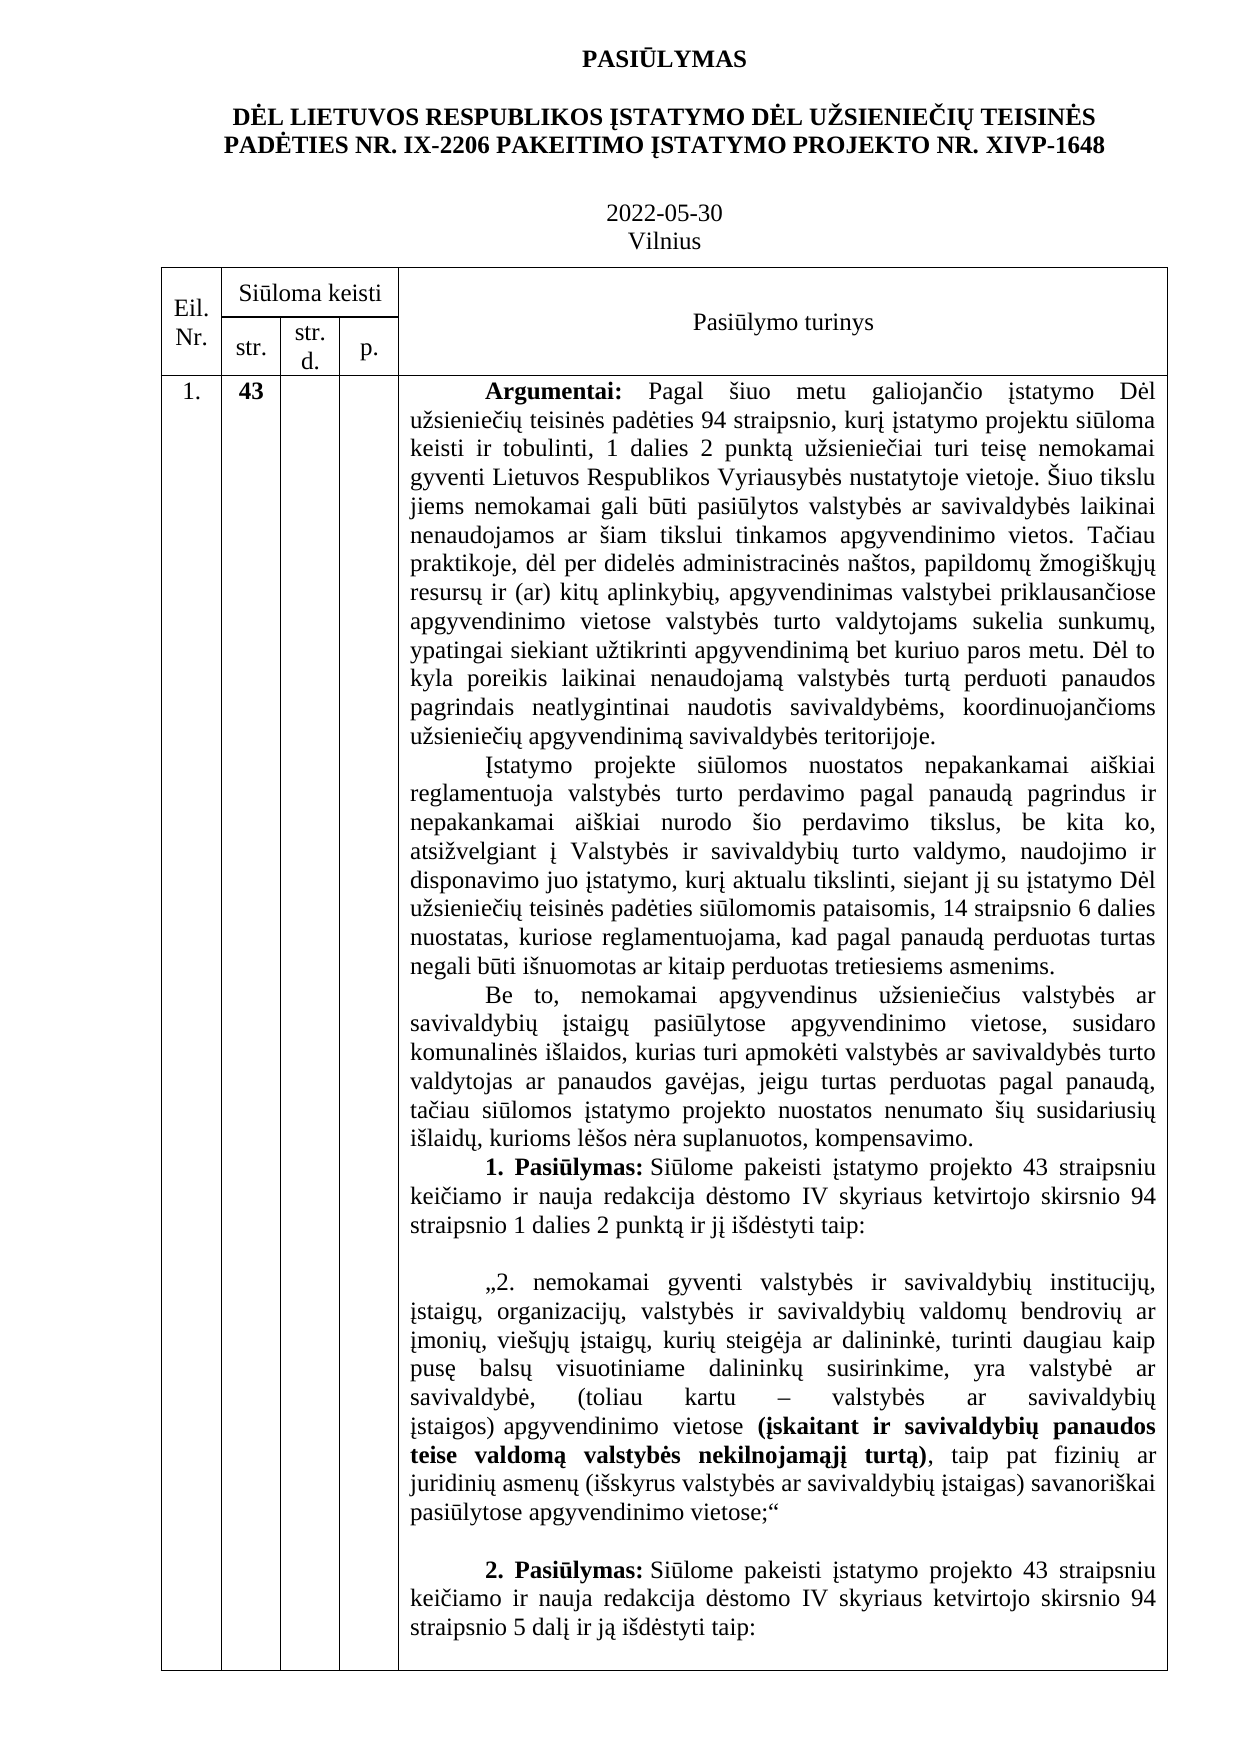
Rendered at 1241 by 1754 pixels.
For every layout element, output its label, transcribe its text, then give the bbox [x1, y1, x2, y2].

text PASIŪLYMAS [177, 44, 1152, 73]
table_cell [340, 376, 398, 1670]
table_header Pasiūlymo turinys [399, 268, 1167, 375]
table_cell Argumentai: Pagal šiuo metu galiojančio įstatymo Dėl užsieniečių teisinės padėties 94 straipsnio, kurį įstatymo projektu siūloma keisti ir tobulinti, 1 dalies 2 punktą užsieniečiai turi teisę nemokamai gyventi Lietuvos Respublikos Vyriausybės nustatytoje vietoje. Šiuo tikslu jiems nemokamai gali būti pasiūlytos valstybės ar savivaldybės laikinai nenaudojamos ar šiam tikslui tinkamos apgyvendinimo vietos. Tačiau praktikoje, dėl per didelės administracinės naštos, papildomų žmogiškųjų resursų ir (ar) kitų aplinkybių, apgyvendinimas valstybei priklausančiose apgyvendinimo vietose valstybės turto valdytojams sukelia sunkumų, ypatingai siekiant užtikrinti apgyvendinimą bet kuriuo paros metu. Dėl to kyla poreikis laikinai nenaudojamą valstybės turtą perduoti panaudos pagrindais neatlygintinai naudotis savivaldybėms, koordinuojančioms užsieniečių apgyvendinimą savivaldybės teritorijoje. Įstatymo projekte siūlomos nuostatos nepakankamai aiškiai reglamentuoja valstybės turto perdavimo pagal panaudą pagrindus ir nepakankamai aiškiai nurodo šio perdavimo tikslus, be kita ko, atsižvelgiant į Valstybės ir savivaldybių turto valdymo, naudojimo ir disponavimo juo įstatymo, kurį aktualu tikslinti, siejant jį su įstatymo Dėl užsieniečių teisinės padėties siūlomomis pataisomis, 14 straipsnio 6 dalies nuostatas, kuriose reglamentuojama, kad pagal panaudą perduotas turtas negali būti išnuomotas ar kitaip perduotas tretiesiems asmenims. Be to, nemokamai apgyvendinus užsieniečius valstybės ar savivaldybių įstaigų pasiūlytose apgyvendinimo vietose, susidaro komunalinės išlaidos, kurias turi apmokėti valstybės ar savivaldybės turto valdytojas ar panaudos gavėjas, jeigu turtas perduotas pagal panaudą, tačiau siūlomos įstatymo projekto nuostatos nenumato šių susidariusių išlaidų, kurioms lėšos nėra suplanuotos, kompensavimo. 1. Pasiūlymas: Siūlome pakeisti įstatymo projekto 43 straipsniu keičiamo ir nauja redakcija dėstomo IV skyriaus ketvirtojo skirsnio 94 straipsnio 1 dalies 2 punktą ir jį išdėstyti taip: „2. nemokamai gyventi valstybės ir savivaldybių institucijų, įstaigų, organizacijų, valstybės ir savivaldybių valdomų bendrovių ar įmonių, viešųjų įstaigų, kurių steigėja ar dalininkė, turinti daugiau kaip pusę balsų visuotiniame dalininkų susirinkime, yra valstybė ar savivaldybė, (toliau kartu – valstybės ar savivaldybių įstaigos) apgyvendinimo vietose (įskaitant ir savivaldybių panaudos teise valdomą valstybės nekilnojamąjį turtą), taip pat fizinių ar juridinių asmenų (išskyrus valstybės ar savivaldybių įstaigas) savanoriškai pasiūlytose apgyvendinimo vietose;“ 2. Pasiūlymas: Siūlome pakeisti įstatymo projekto 43 straipsniu keičiamo ir nauja redakcija dėstomo IV skyriaus ketvirtojo skirsnio 94 straipsnio 5 dalį ir ją išdėstyti taip: [399, 376, 1167, 1670]
table_header Eil. Nr. [162, 268, 221, 375]
table_cell str. [222, 318, 280, 375]
table_cell str. d. [281, 318, 339, 375]
table_cell p. [340, 318, 398, 375]
text DĖL LIETUVOS RESPUBLIKOS ĮSTATYMO DĖL UŽSIENIEČIŲ TEISINĖS PADĖTIES NR. IX-2206 PAKEITIMO ĮSTATYMO PROJEKTO NR. XIVP-1648 [177, 102, 1152, 159]
text Vilnius [177, 226, 1152, 255]
table_cell 1. [162, 376, 221, 1670]
table_cell [281, 376, 339, 1670]
text 2022-05-30 [177, 198, 1152, 226]
table_header Siūloma keisti [222, 268, 398, 316]
table_cell 43 [222, 376, 280, 1670]
